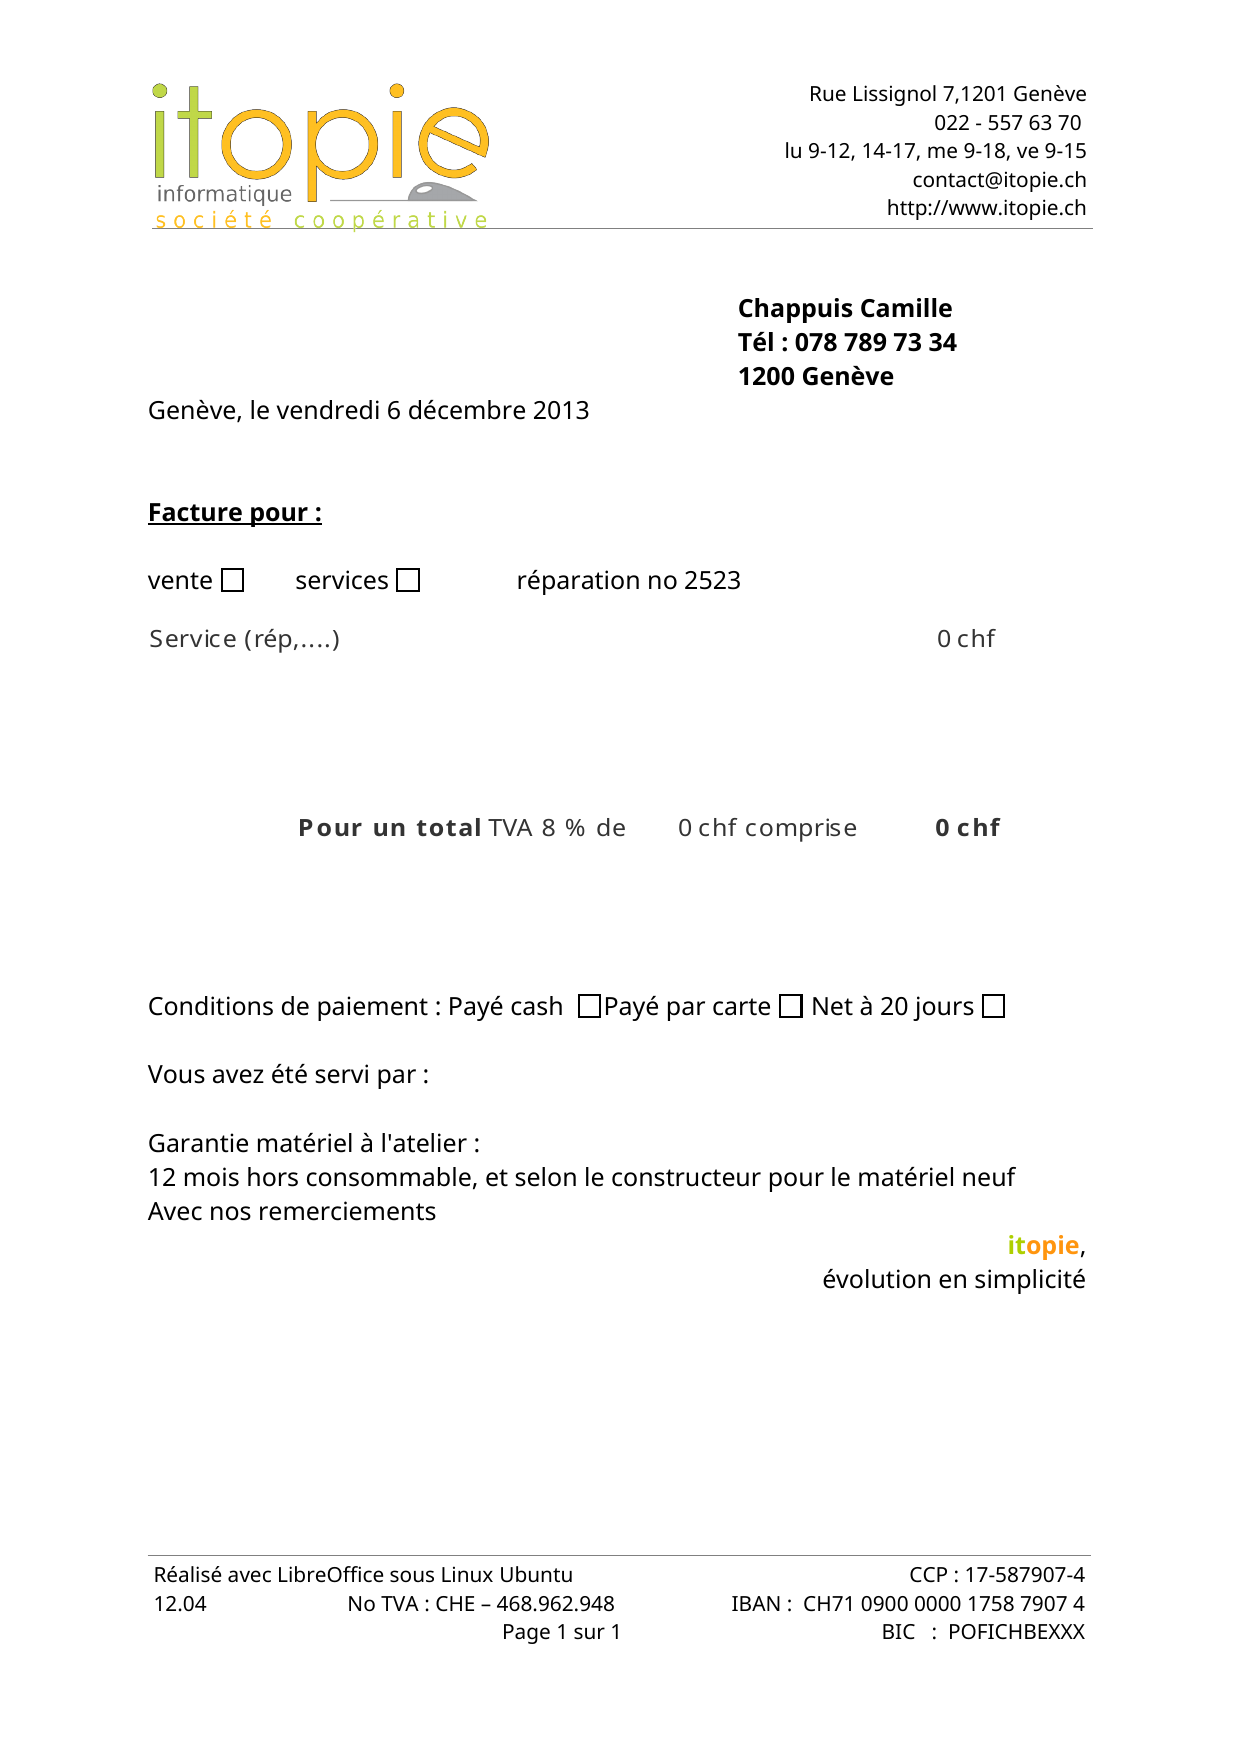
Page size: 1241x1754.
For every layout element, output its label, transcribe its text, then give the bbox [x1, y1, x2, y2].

text Chappuis Camille [148, 290, 1093, 324]
text itopie, [148, 1227, 1093, 1262]
text Avec nos remerciements [148, 1193, 1093, 1227]
text 12 mois hors consommable, et selon le constructeur pour le matériel neuf [148, 1159, 1093, 1193]
text Facture pour : [148, 495, 1093, 529]
text Genève, le vendredi 6 décembre 2013 [148, 392, 1093, 427]
text Vous avez été servi par : [148, 1057, 1093, 1091]
text Conditions de paiement : Payé cash Payé par carte Net à 20 jours [148, 989, 1093, 1023]
text vente services réparation no 2523 [148, 563, 1093, 597]
text évolution en simplicité [148, 1262, 1093, 1296]
picture [138, 72, 500, 244]
text Garantie matériel à l'atelier : [148, 1125, 1093, 1159]
text 1200 Genève [148, 358, 1093, 392]
text Tél : 078 789 73 34 [148, 324, 1093, 358]
